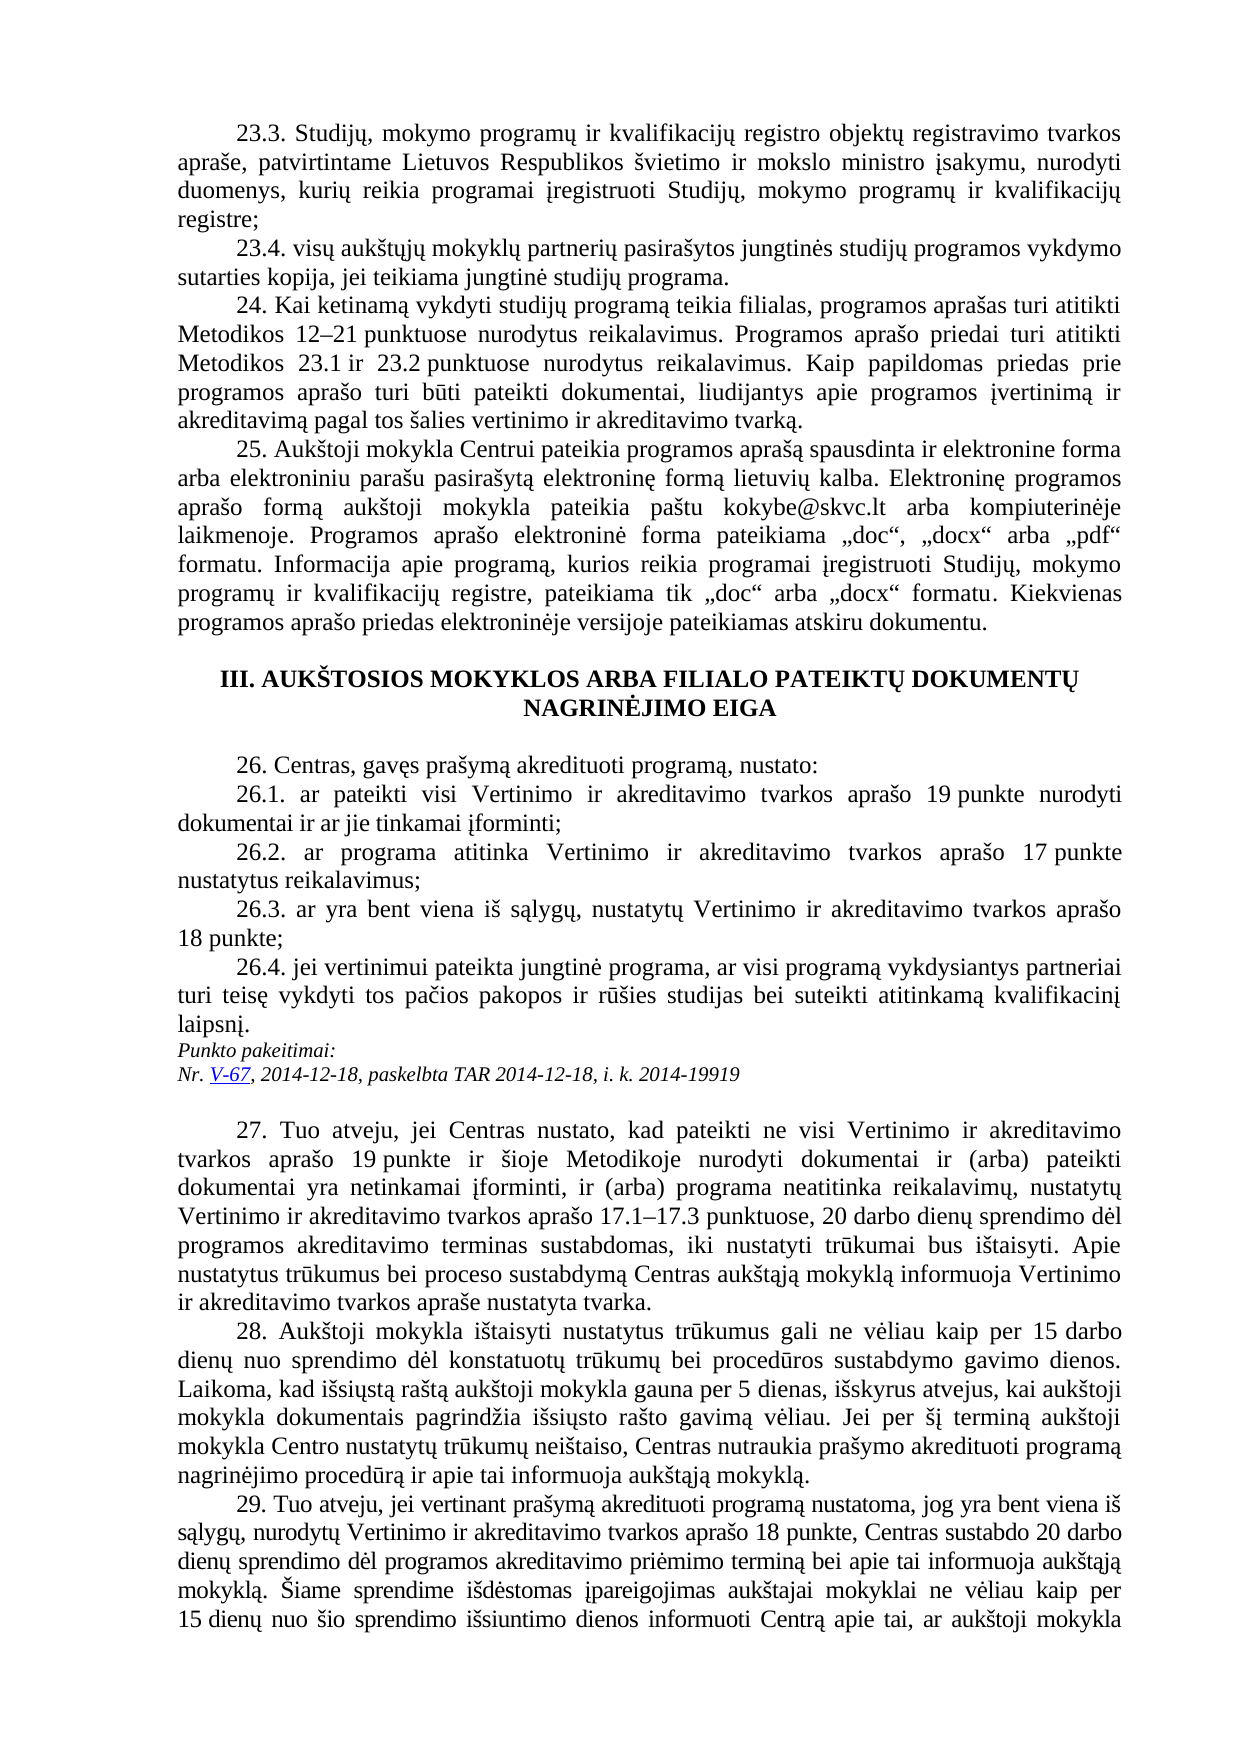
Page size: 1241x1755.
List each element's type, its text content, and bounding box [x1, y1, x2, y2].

text Punkto pakeitimai: [177, 1038, 1122, 1062]
text 23.3. Studijų, mokymo programų ir kvalifikacijų registro objektų registravimo tvarkos apraše, patvirtintame Lietuvos Respublikos švietimo ir mokslo ministro įsakymu, nurodyti duomenys, kurių reikia programai įregistruoti Studijų, mokymo programų ir kvalifikacijų registre; [177, 118, 1122, 233]
text 26.3. ar yra bent viena iš sąlygų, nustatytų Vertinimo ir akreditavimo tvarkos aprašo 18 punkte; [177, 894, 1122, 952]
text 29. Tuo atveju, jei vertinant prašymą akredituoti programą nustatoma, jog yra bent viena iš sąlygų, nurodytų Vertinimo ir akreditavimo tvarkos aprašo 18 punkte, Centras sustabdo 20 darbo dienų sprendimo dėl programos akreditavimo priėmimo terminą bei apie tai informuoja aukštąją mokyklą. Šiame sprendime išdėstomas įpareigojimas aukštajai mokyklai ne vėliau kaip per 15 dienų nuo šio sprendimo išsiuntimo dienos informuoti Centrą apie tai, ar aukštoji mokykla [177, 1489, 1122, 1632]
text 26.4. jei vertinimui pateikta jungtinė programa, ar visi programą vykdysiantys partneriai turi teisę vykdyti tos pačios pakopos ir rūšies studijas bei suteikti atitinkamą kvalifikacinį laipsnį. [177, 952, 1122, 1038]
text 26.2. ar programa atitinka Vertinimo ir akreditavimo tvarkos aprašo 17 punkte nustatytus reikalavimus; [177, 837, 1122, 894]
text 27. Tuo atveju, jei Centras nustato, kad pateikti ne visi Vertinimo ir akreditavimo tvarkos aprašo 19 punkte ir šioje Metodikoje nurodyti dokumentai ir (arba) pateikti dokumentai yra netinkamai įforminti, ir (arba) programa neatitinka reikalavimų, nustatytų Vertinimo ir akreditavimo tvarkos aprašo 17.1–17.3 punktuose, 20 darbo dienų sprendimo dėl programos akreditavimo terminas sustabdomas, iki nustatyti trūkumai bus ištaisyti. Apie nustatytus trūkumus bei proceso sustabdymą Centras aukštąją mokyklą informuoja Vertinimo ir akreditavimo tvarkos apraše nustatyta tvarka. [177, 1115, 1122, 1316]
text 26. Centras, gavęs prašymą akredituoti programą, nustato: [177, 751, 1122, 779]
text III. AUKŠTOSIOS MOKYKLOS ARBA FILIALO PATEIKTŲ DOKUMENTŲ NAGRINĖJIMO EIGA [177, 664, 1122, 722]
text 25. Aukštoji mokykla Centrui pateikia programos aprašą spausdinta ir elektronine forma arba elektroniniu parašu pasirašytą elektroninę formą lietuvių kalba. Elektroninę programos aprašo formą aukštoji mokykla pateikia paštu kokybe@skvc.lt arba kompiuterinėje laikmenoje. Programos aprašo elektroninė forma pateikiama „doc“, „docx“ arba „pdf“ formatu. Informacija apie programą, kurios reikia programai įregistruoti Studijų, mokymo programų ir kvalifikacijų registre, pateikiama tik „doc“ arba „docx“ formatu. Kiekvienas programos aprašo priedas elektroninėje versijoje pateikiamas atskiru dokumentu. [177, 434, 1122, 636]
text 24. Kai ketinamą vykdyti studijų programą teikia filialas, programos aprašas turi atitikti Metodikos 12–21 punktuose nurodytus reikalavimus. Programos aprašo priedai turi atitikti Metodikos 23.1 ir 23.2 punktuose nurodytus reikalavimus. Kaip papildomas priedas prie programos aprašo turi būti pateikti dokumentai, liudijantys apie programos įvertinimą ir akreditavimą pagal tos šalies vertinimo ir akreditavimo tvarką. [177, 291, 1122, 434]
text 23.4. visų aukštųjų mokyklų partnerių pasirašytos jungtinės studijų programos vykdymo sutarties kopija, jei teikiama jungtinė studijų programa. [177, 233, 1122, 291]
text 28. Aukštoji mokykla ištaisyti nustatytus trūkumus gali ne vėliau kaip per 15 darbo dienų nuo sprendimo dėl konstatuotų trūkumų bei procedūros sustabdymo gavimo dienos. Laikoma, kad išsiųstą raštą aukštoji mokykla gauna per 5 dienas, išskyrus atvejus, kai aukštoji mokykla dokumentais pagrindžia išsiųsto rašto gavimą vėliau. Jei per šį terminą aukštoji mokykla Centro nustatytų trūkumų neištaiso, Centras nutraukia prašymo akredituoti programą nagrinėjimo procedūrą ir apie tai informuoja aukštąją mokyklą. [177, 1316, 1122, 1489]
text 26.1. ar pateikti visi Vertinimo ir akreditavimo tvarkos aprašo 19 punkte nurodyti dokumentai ir ar jie tinkamai įforminti; [177, 779, 1122, 837]
text Nr. V-67, 2014-12-18, paskelbta TAR 2014-12-18, i. k. 2014-19919 [177, 1062, 1122, 1086]
